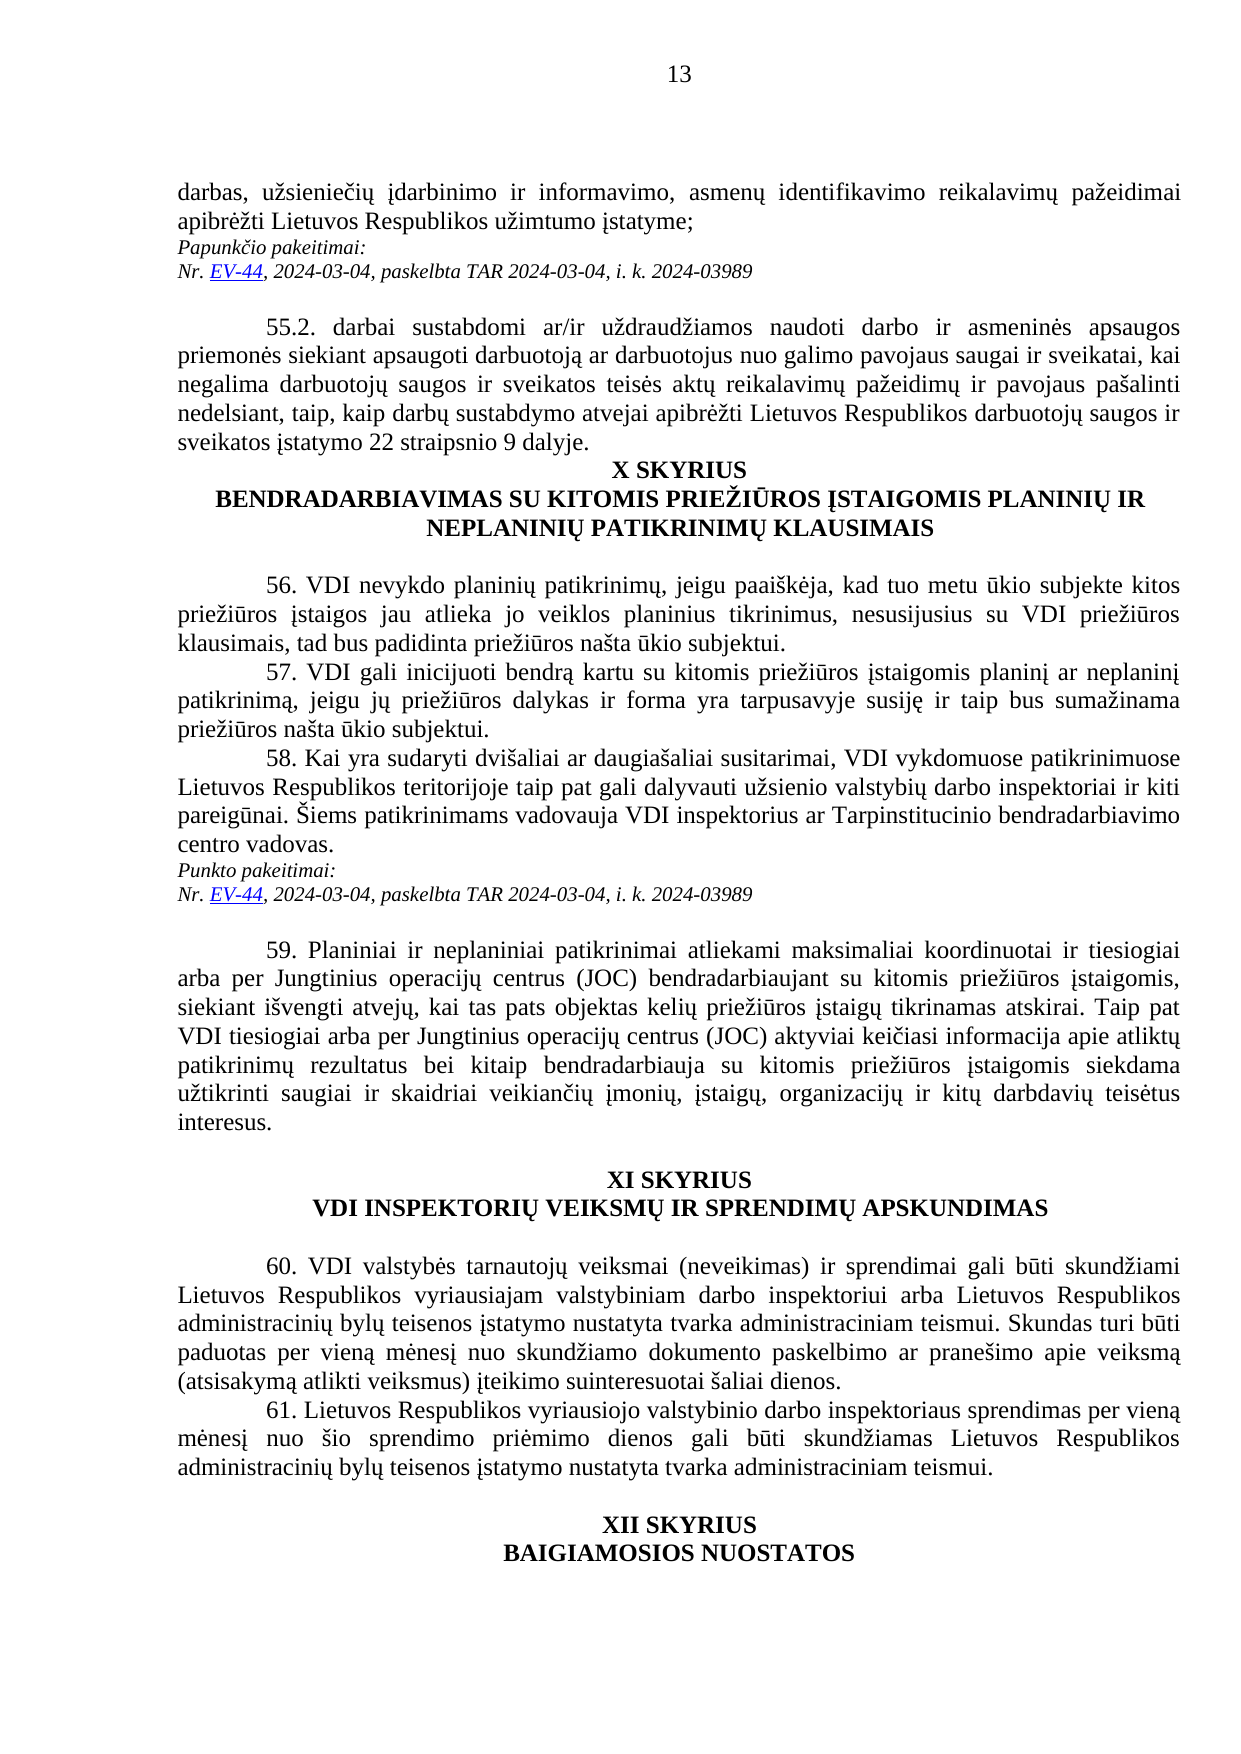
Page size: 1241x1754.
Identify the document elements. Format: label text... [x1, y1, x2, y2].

text darbas, užsieniečių įdarbinimo ir informavimo, asmenų identifikavimo reikalavimų pažeidimai apibrėžti Lietuvos Respublikos užimtumo įstatyme; [177, 177, 1181, 235]
text 61. Lietuvos Respublikos vyriausiojo valstybinio darbo inspektoriaus sprendimas per vieną mėnesį nuo šio sprendimo priėmimo dienos gali būti skundžiamas Lietuvos Respublikos administracinių bylų teisenos įstatymo nustatyta tvarka administraciniam teismui. [177, 1395, 1181, 1481]
text 59. Planiniai ir neplaniniai patikrinimai atliekami maksimaliai koordinuotai ir tiesiogiai arba per Jungtinius operacijų centrus (JOC) bendradarbiaujant su kitomis priežiūros įstaigomis, siekiant išvengti atvejų, kai tas pats objektas kelių priežiūros įstaigų tikrinamas atskirai. Taip pat VDI tiesiogiai arba per Jungtinius operacijų centrus (JOC) aktyviai keičiasi informacija apie atliktų patikrinimų rezultatus bei kitaip bendradarbiauja su kitomis priežiūros įstaigomis siekdama užtikrinti saugiai ir skaidriai veikiančių įmonių, įstaigų, organizacijų ir kitų darbdavių teisėtus interesus. [177, 935, 1181, 1136]
text 60. VDI valstybės tarnautojų veiksmai (neveikimas) ir sprendimai gali būti skundžiami Lietuvos Respublikos vyriausiajam valstybiniam darbo inspektoriui arba Lietuvos Respublikos administracinių bylų teisenos įstatymo nustatyta tvarka administraciniam teismui. Skundas turi būti paduotas per vieną mėnesį nuo skundžiamo dokumento paskelbimo ar pranešimo apie veiksmą (atsisakymą atlikti veiksmus) įteikimo suinteresuotai šaliai dienos. [177, 1251, 1181, 1395]
text Papunkčio pakeitimai: [177, 235, 1181, 259]
text 56. VDI nevykdo planinių patikrinimų, jeigu paaiškėja, kad tuo metu ūkio subjekte kitos priežiūros įstaigos jau atlieka jo veiklos planinius tikrinimus, nesusijusius su VDI priežiūros klausimais, tad bus padidinta priežiūros našta ūkio subjektui. [177, 570, 1181, 657]
text 57. VDI gali inicijuoti bendrą kartu su kitomis priežiūros įstaigomis planinį ar neplaninį patikrinimą, jeigu jų priežiūros dalykas ir forma yra tarpusavyje susiję ir taip bus sumažinama priežiūros našta ūkio subjektui. [177, 657, 1181, 743]
text Nr. EV-44, 2024-03-04, paskelbta TAR 2024-03-04, i. k. 2024-03989 [177, 882, 1181, 906]
text BENDRADARBIAVIMAS SU KITOMIS PRIEŽIŪROS ĮSTAIGOMIS PLANINIŲ IR NEPLANINIŲ PATIKRINIMŲ KLAUSIMAIS [177, 484, 1184, 542]
text 58. Kai yra sudaryti dvišaliai ar daugiašaliai susitarimai, VDI vykdomuose patikrinimuose Lietuvos Respublikos teritorijoje taip pat gali dalyvauti užsienio valstybių darbo inspektoriai ir kiti pareigūnai. Šiems patikrinimams vadovauja VDI inspektorius ar Tarpinstitucinio bendradarbiavimo centro vadovas. [177, 743, 1181, 858]
text XI SKYRIUS [177, 1165, 1181, 1193]
text 55.2. darbai sustabdomi ar/ir uždraudžiamos naudoti darbo ir asmeninės apsaugos priemonės siekiant apsaugoti darbuotoją ar darbuotojus nuo galimo pavojaus saugai ir sveikatai, kai negalima darbuotojų saugos ir sveikatos teisės aktų reikalavimų pažeidimų ir pavojaus pašalinti nedelsiant, taip, kaip darbų sustabdymo atvejai apibrėžti Lietuvos Respublikos darbuotojų saugos ir sveikatos įstatymo 22 straipsnio 9 dalyje. [177, 312, 1181, 455]
text VDI INSPEKTORIŲ VEIKSMŲ IR SPRENDIMŲ APSKUNDIMAS [177, 1193, 1184, 1222]
text Nr. EV-44, 2024-03-04, paskelbta TAR 2024-03-04, i. k. 2024-03989 [177, 259, 1181, 283]
text BAIGIAMOSIOS NUOSTATOS [177, 1538, 1181, 1567]
text Punkto pakeitimai: [177, 858, 1181, 882]
text X SKYRIUS [177, 455, 1181, 484]
text XII SKYRIUS [177, 1510, 1181, 1538]
